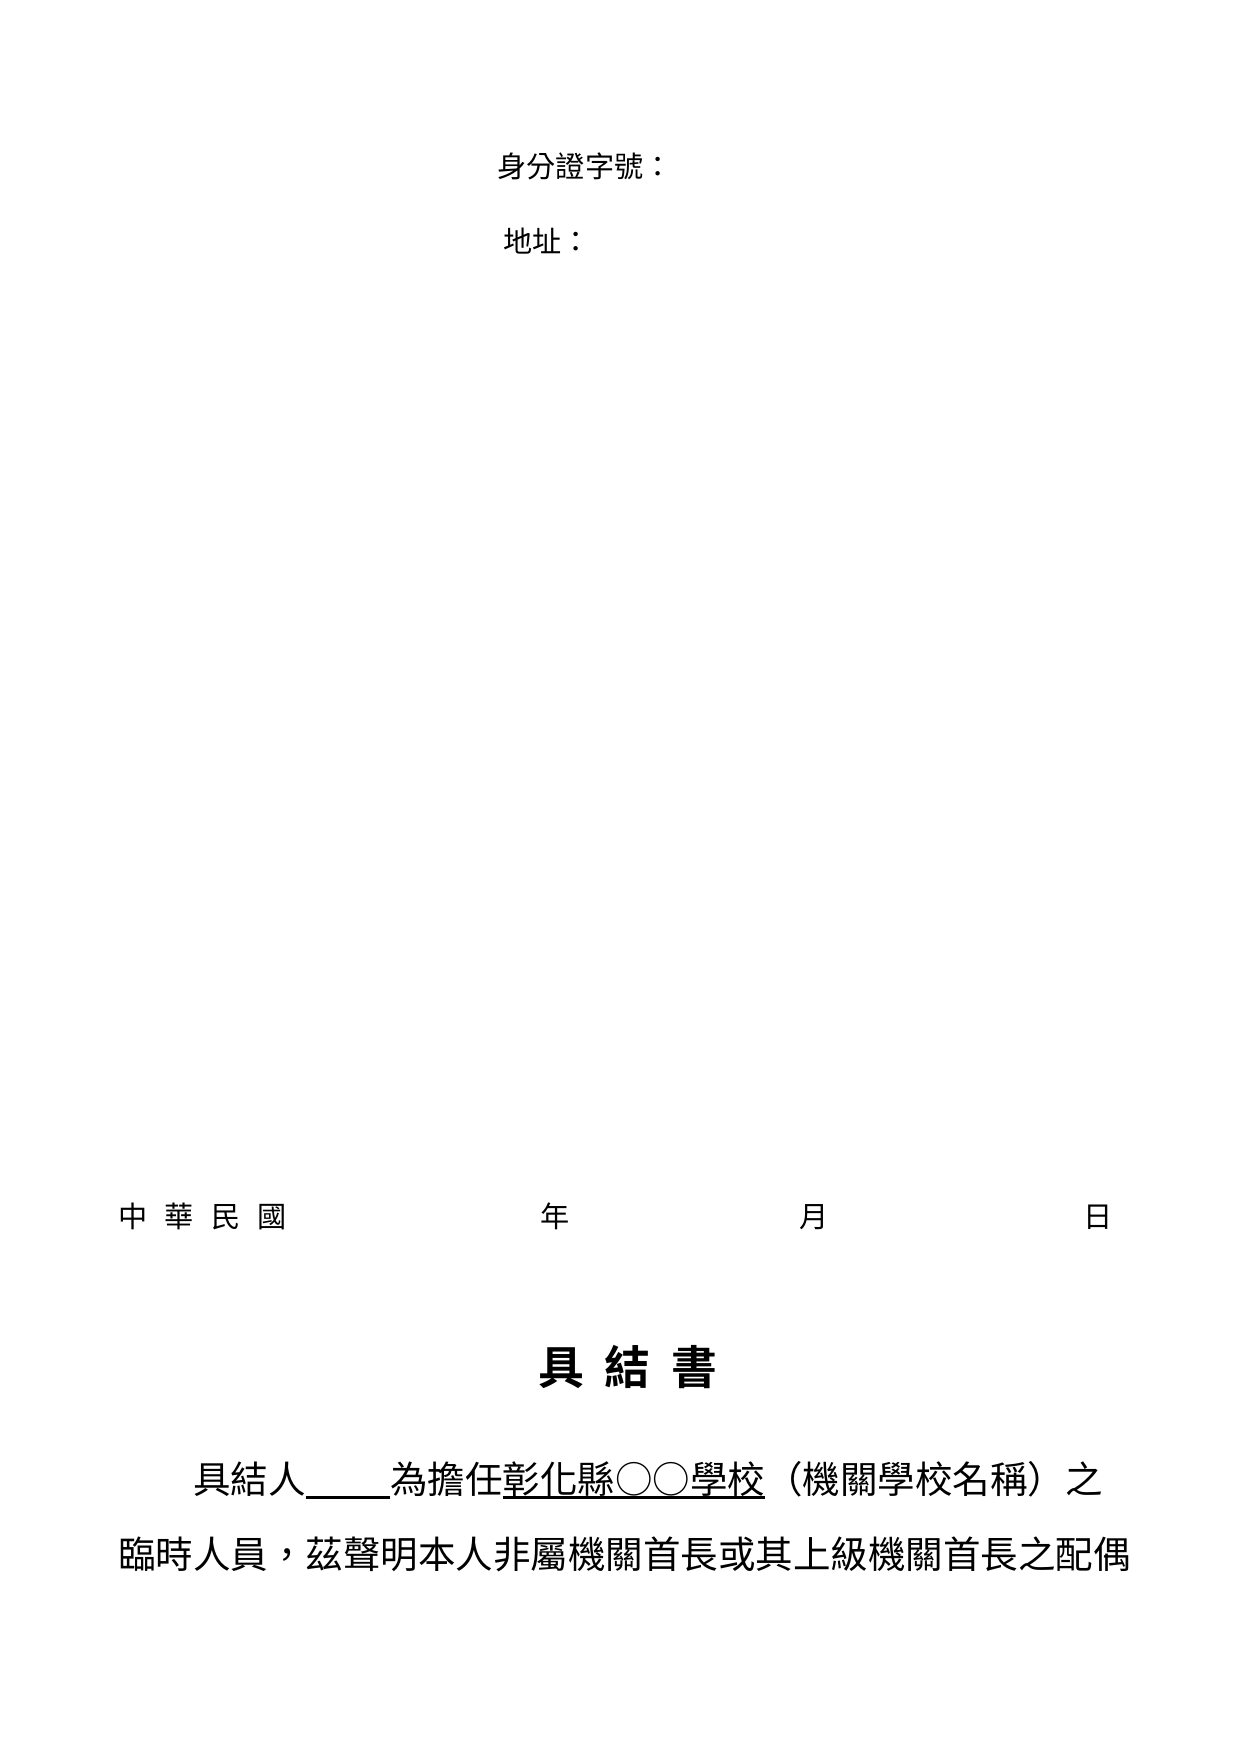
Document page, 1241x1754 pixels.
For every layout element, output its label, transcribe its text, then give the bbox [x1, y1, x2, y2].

text 具 結 書 [118, 1327, 1137, 1402]
text 中華民國 年 月 日 [118, 1177, 1137, 1252]
text 身分證字號： [118, 127, 1137, 202]
text 地址： [118, 202, 1137, 277]
text 具結人 為擔任彰化縣○○學校（機關學校名稱）之臨時人員，茲聲明本人非屬機關首長或其上級機關首長之配偶 [118, 1439, 1137, 1589]
